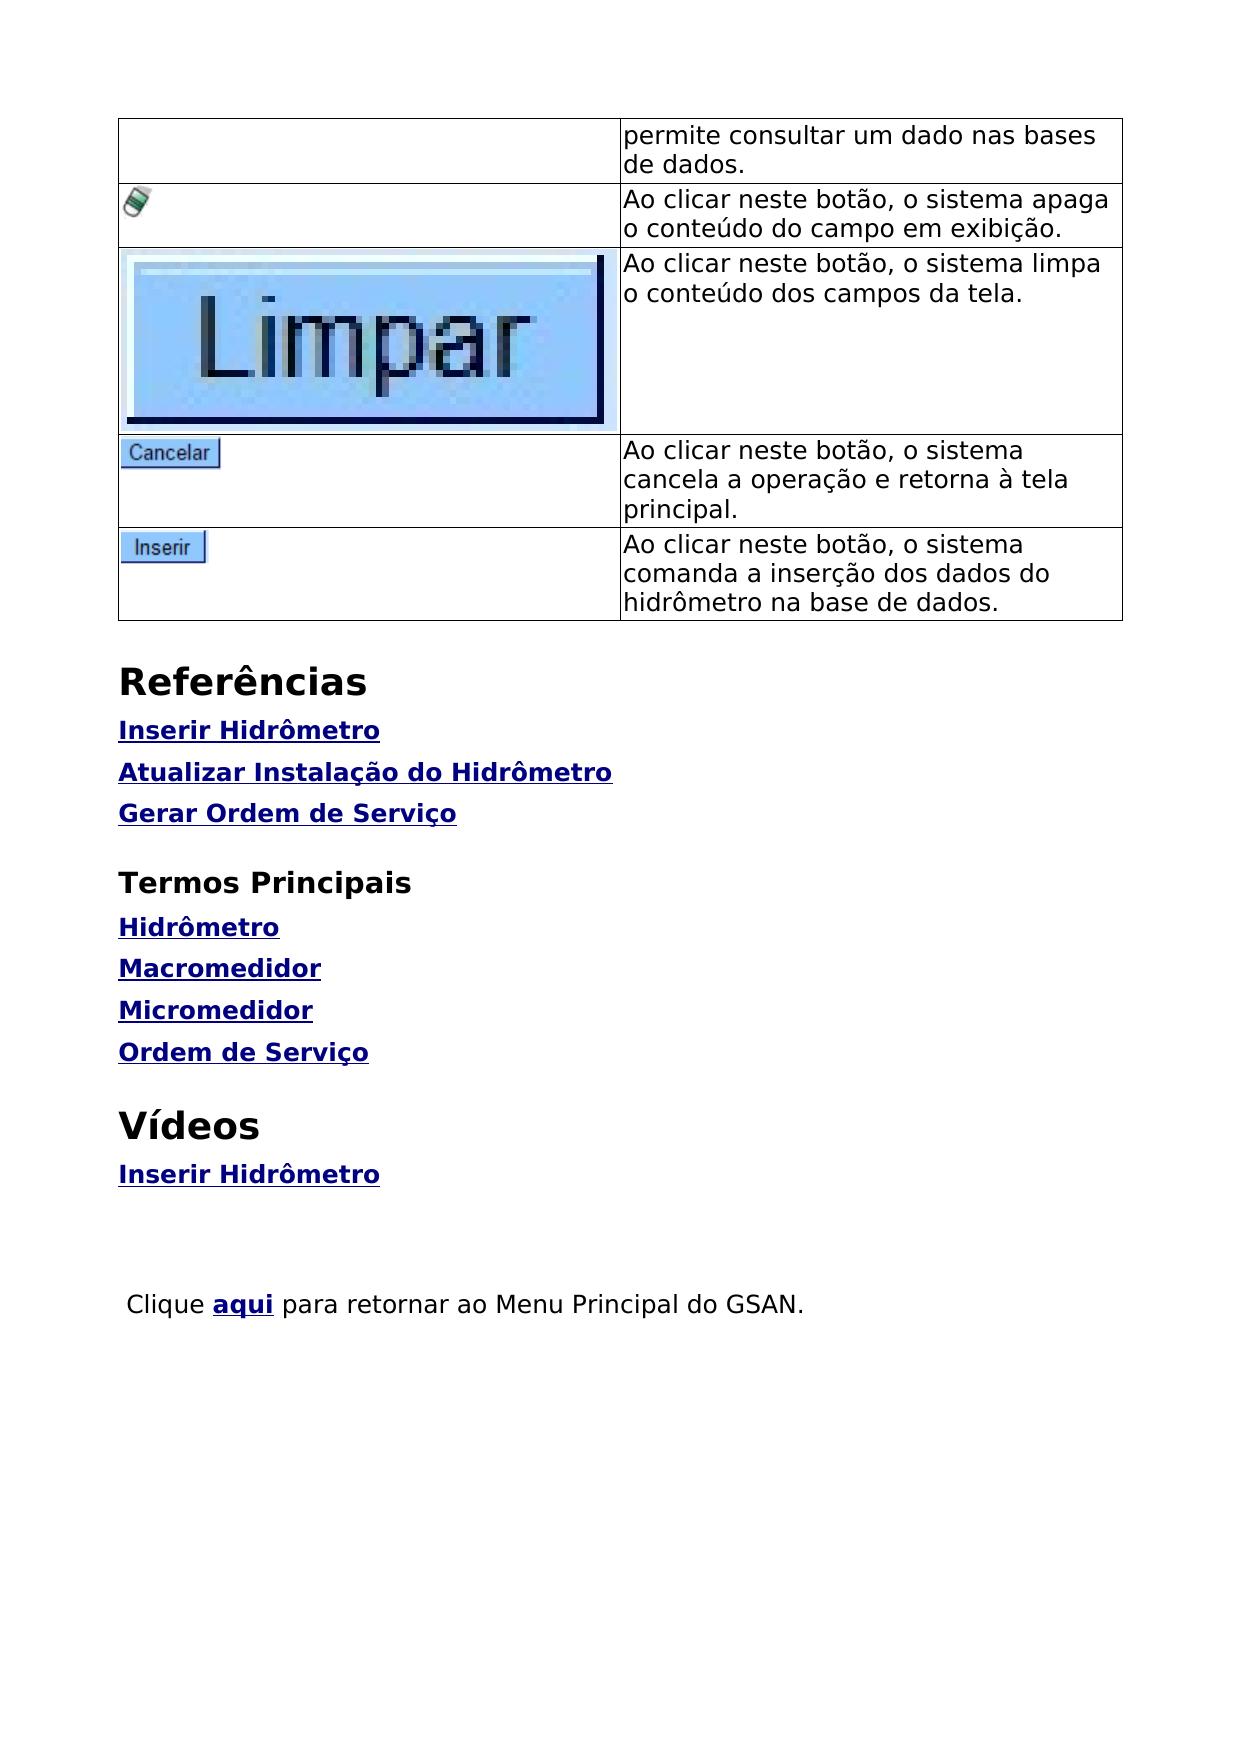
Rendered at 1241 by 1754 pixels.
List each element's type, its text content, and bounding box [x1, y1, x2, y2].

text Inserir Hidrômetro [118, 716, 1122, 746]
picture [121, 249, 618, 431]
text Hidrômetro [118, 913, 1122, 942]
table_cell [119, 119, 620, 182]
text Micromedidor [118, 996, 1122, 1025]
picture [121, 436, 222, 470]
table_cell [119, 435, 620, 527]
table_cell Ao clicar neste botão, o sistema apaga o conteúdo do campo em exibição. [621, 184, 1122, 247]
table_cell [119, 528, 620, 620]
subtitle Termos Principais [118, 866, 1122, 900]
picture [121, 530, 209, 565]
picture [121, 185, 153, 219]
text Clique aqui para retornar ao Menu Principal do GSAN. [118, 1202, 1122, 1319]
table_cell Ao clicar neste botão, o sistema cancela a operação e retorna à tela principal. [621, 435, 1122, 527]
text Gerar Ordem de Serviço [118, 800, 1122, 829]
text Atualizar Instalação do Hidrômetro [118, 758, 1122, 787]
subtitle Vídeos [118, 1104, 1122, 1148]
table_cell Ao clicar neste botão, o sistema limpa o conteúdo dos campos da tela. [621, 248, 1122, 433]
table_cell Ao clicar neste botão, o sistema comanda a inserção dos dados do hidrômetro na base de dados. [621, 528, 1122, 620]
table_cell [119, 184, 620, 247]
subtitle Referências [118, 660, 1122, 704]
table_cell permite consultar um dado nas bases de dados. [621, 119, 1122, 182]
text Inserir Hidrômetro [118, 1161, 1122, 1190]
text Macromedidor [118, 954, 1122, 984]
text Ordem de Serviço [118, 1038, 1122, 1067]
